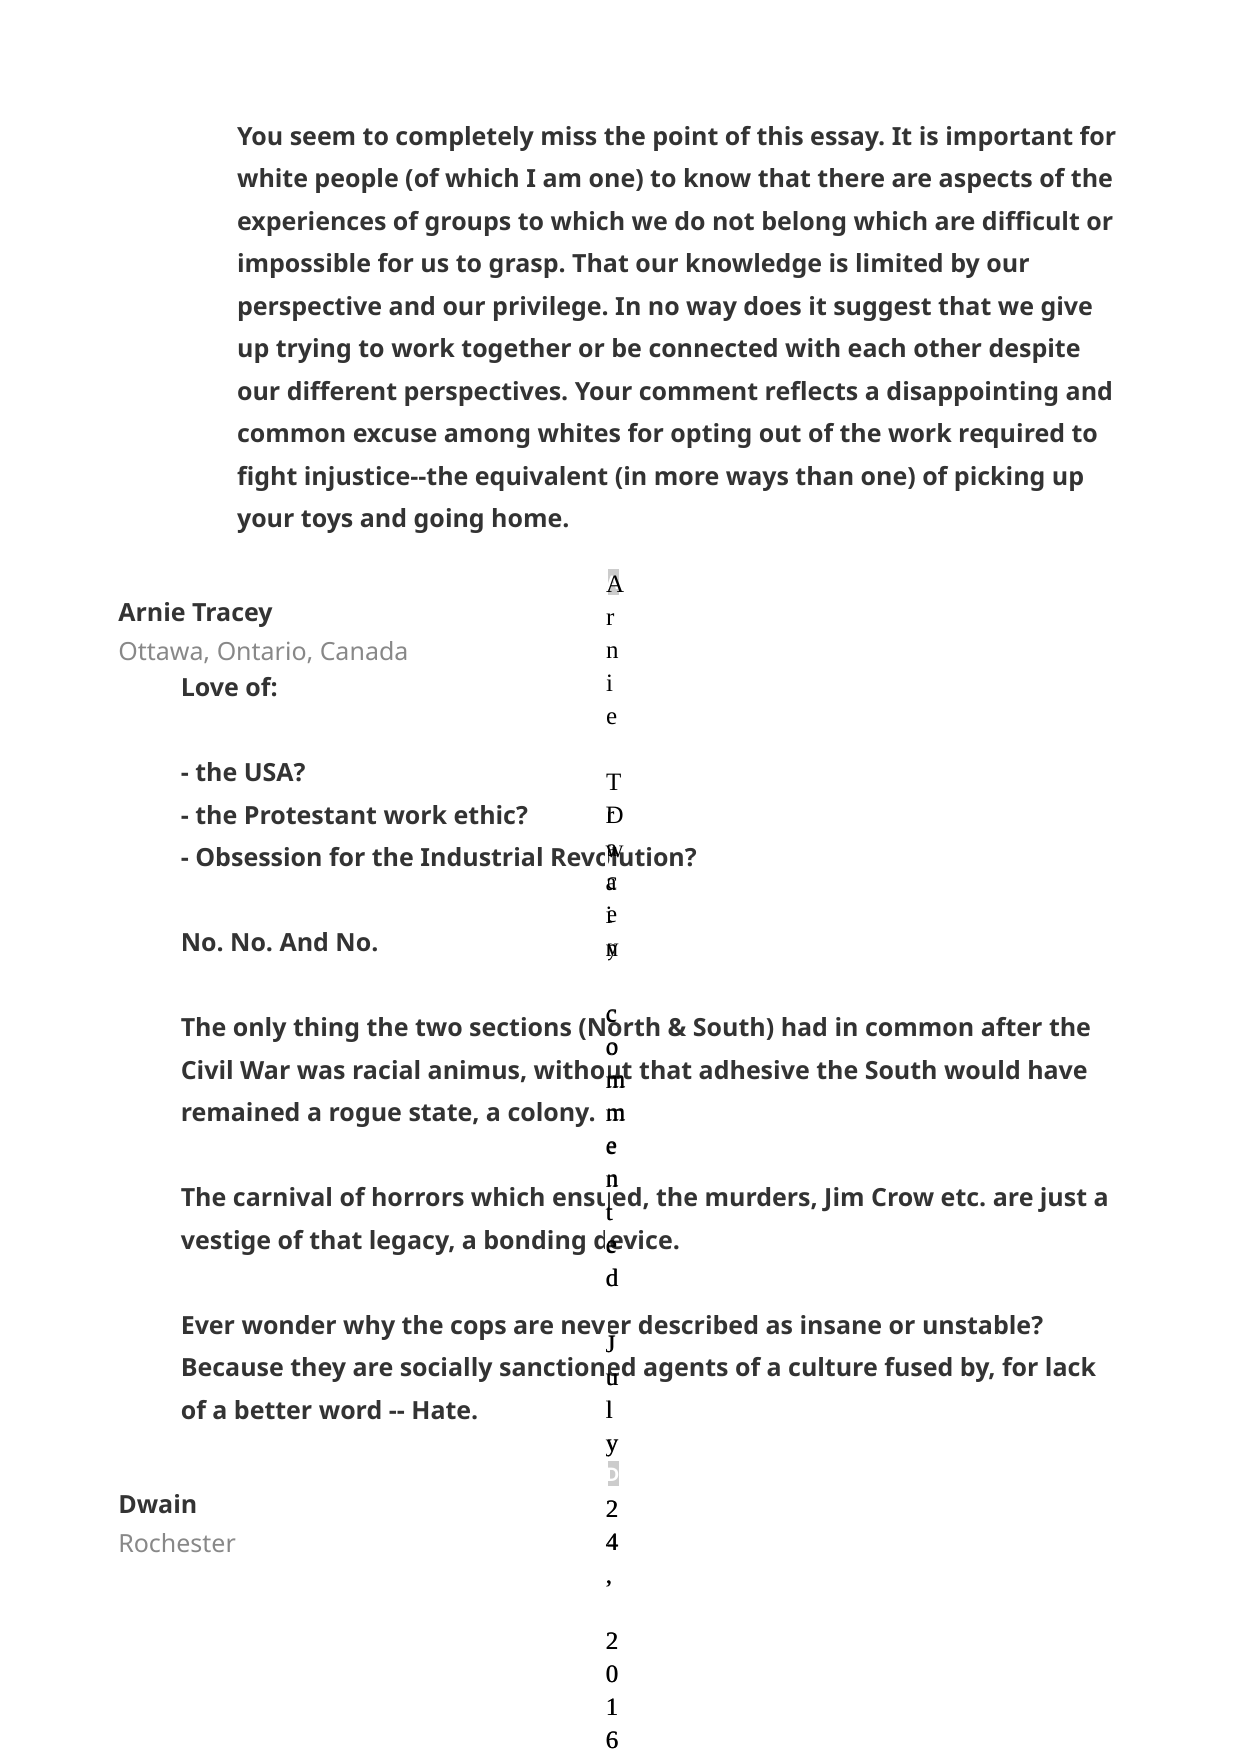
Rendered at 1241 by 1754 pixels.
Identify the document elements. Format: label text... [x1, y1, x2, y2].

text [118, 1435, 605, 1486]
text D [608, 1435, 1106, 1486]
text You seem to completely miss the point of this essay. It is important for white people (of which I am one) to know that there are aspects of the experiences of groups to which we do not belong which are difficult or impossible for us to grasp. That our knowledge is limited by our perspective and our privilege. In no way does it suggest that we give up trying to work together or be connected with each other despite our different perspectives. Your comment reflects a disappointing and common excuse among whites for opting out of the work required to fight injustice--the equivalent (in more ways than one) of picking up your toys and going home. [237, 118, 1122, 535]
text Love of: - the USA? - the Protestant work ethic? - Obsession for the Industrial Revolution? No. No. And No. The only thing the two sections (North & South) had in common after the Civil War was racial animus, without that adhesive the South would have remained a rogue state, a colony. The carnival of horrors which ensued, the murders, Jim Crow etc. are just a vestige of that legacy, a bonding device. Ever wonder why the cops are never described as insane or unstable? Because they are socially sanctioned agents of a culture fused by, for lack of a better word -- Hate. [181, 670, 606, 1426]
text Ottawa, Ontario, Canada [608, 634, 1122, 668]
text Arnie Tracey [608, 595, 1122, 629]
text Dwain [608, 1486, 1122, 1521]
text Love of: - the USA? - the Protestant work ethic? - Obsession for the Industrial Revolution? No. No. And No. The only thing the two sections (North & South) had in common after the Civil War was racial animus, without that adhesive the South would have remained a rogue state, a colony. The carnival of horrors which ensued, the murders, Jim Crow etc. are just a vestige of that legacy, a bonding device. Ever wonder why the cops are never described as insane or unstable? Because they are socially sanctioned agents of a culture fused by, for lack of a better word -- Hate. [608, 670, 1122, 1426]
text A [118, 543, 1106, 595]
text Rochester [118, 1526, 605, 1560]
text Rochester [608, 1526, 1122, 1560]
text Arnie Tracey [118, 595, 606, 629]
text Ottawa, Ontario, Canada [118, 634, 606, 668]
text Dwain [118, 1486, 605, 1521]
